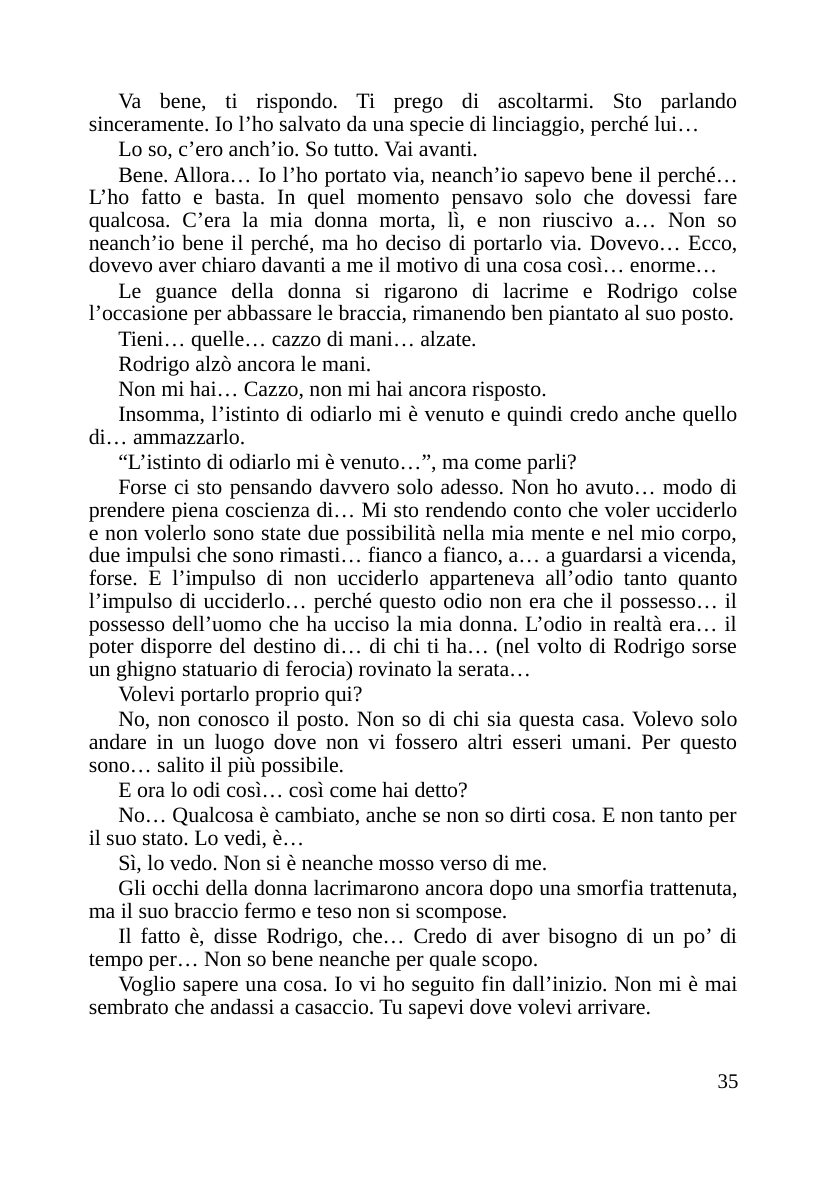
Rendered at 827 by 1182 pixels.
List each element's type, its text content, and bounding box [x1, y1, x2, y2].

text Lo so, c’ero anch’io. So tutto. Vai avanti. [88, 136, 738, 162]
text Forse ci sto pensando davvero solo adesso. Non ho avuto… modo di prendere piena coscienza di… Mi sto rendendo conto che voler ucciderlo e non volerlo sono state due possibilità nella mia mente e nel mio corpo, due impulsi che sono rimasti… fianco a fianco, a… a guardarsi a vicenda, forse. E l’impulso di non ucciderlo apparteneva all’odio tanto quanto l’impulso di ucciderlo… perché questo odio non era che il possesso… il possesso dell’uomo che ha ucciso la mia donna. L’odio in realtà era… il poter disporre del destino di… di chi ti ha… (nel volto di Rodrigo sorse un ghigno statuario di ferocia) rovinato la serata… [88, 474, 738, 681]
text Gli occhi della donna lacrimarono ancora dopo una smorfia trattenuta, ma il suo braccio fermo e teso non si scompose. [88, 875, 738, 923]
text Il fatto è, disse Rodrigo, che… Credo di aver bisogno di un po’ di tempo per… Non so bene neanche per quale scopo. [88, 923, 738, 971]
text Va bene, ti rispondo. Ti prego di ascoltarmi. Sto parlando sinceramente. Io l’ho salvato da una specie di linciaggio, perché lui… [88, 88, 738, 136]
text Insomma, l’istinto di odiarlo mi è venuto e quindi credo anche quello di… ammazzarlo. [88, 401, 738, 449]
text Non mi hai… Cazzo, non mi hai ancora risposto. [88, 376, 738, 401]
text Volevi portarlo proprio qui? [88, 681, 738, 706]
text Tieni… quelle… cazzo di mani… alzate. [88, 326, 738, 351]
text Rodrigo alzò ancora le mani. [88, 351, 738, 376]
text Bene. Allora… Io l’ho portato via, neanch’io sapevo bene il perché… L’ho fatto e basta. In quel momento pensavo solo che dovessi fare qualcosa. C’era la mia donna morta, lì, e non riuscivo a… Non so neanch’io bene il perché, ma ho deciso di portarlo via. Dovevo… Ecco, dovevo aver chiaro davanti a me il motivo di una cosa così… enorme… [88, 162, 738, 278]
text “L’istinto di odiarlo mi è venuto…”, ma come parli? [88, 449, 738, 474]
text No, non conosco il posto. Non so di chi sia questa casa. Volevo solo andare in un luogo dove non vi fossero altri esseri umani. Per questo sono… salito il più possibile. [88, 706, 738, 777]
text E ora lo odi così… così come hai detto? [88, 777, 738, 802]
text Sì, lo vedo. Non si è neanche mosso verso di me. [88, 850, 738, 875]
text Le guance della donna si rigarono di lacrime e Rodrigo colse l’occasione per abbassare le braccia, rimanendo ben piantato al suo posto. [88, 278, 738, 326]
text Voglio sapere una cosa. Io vi ho seguito fin dall’inizio. Non mi è mai sembrato che andassi a casaccio. Tu sapevi dove volevi arrivare. [88, 971, 738, 1019]
text No… Qualcosa è cambiato, anche se non so dirti cosa. E non tanto per il suo stato. Lo vedi, è… [88, 802, 738, 850]
